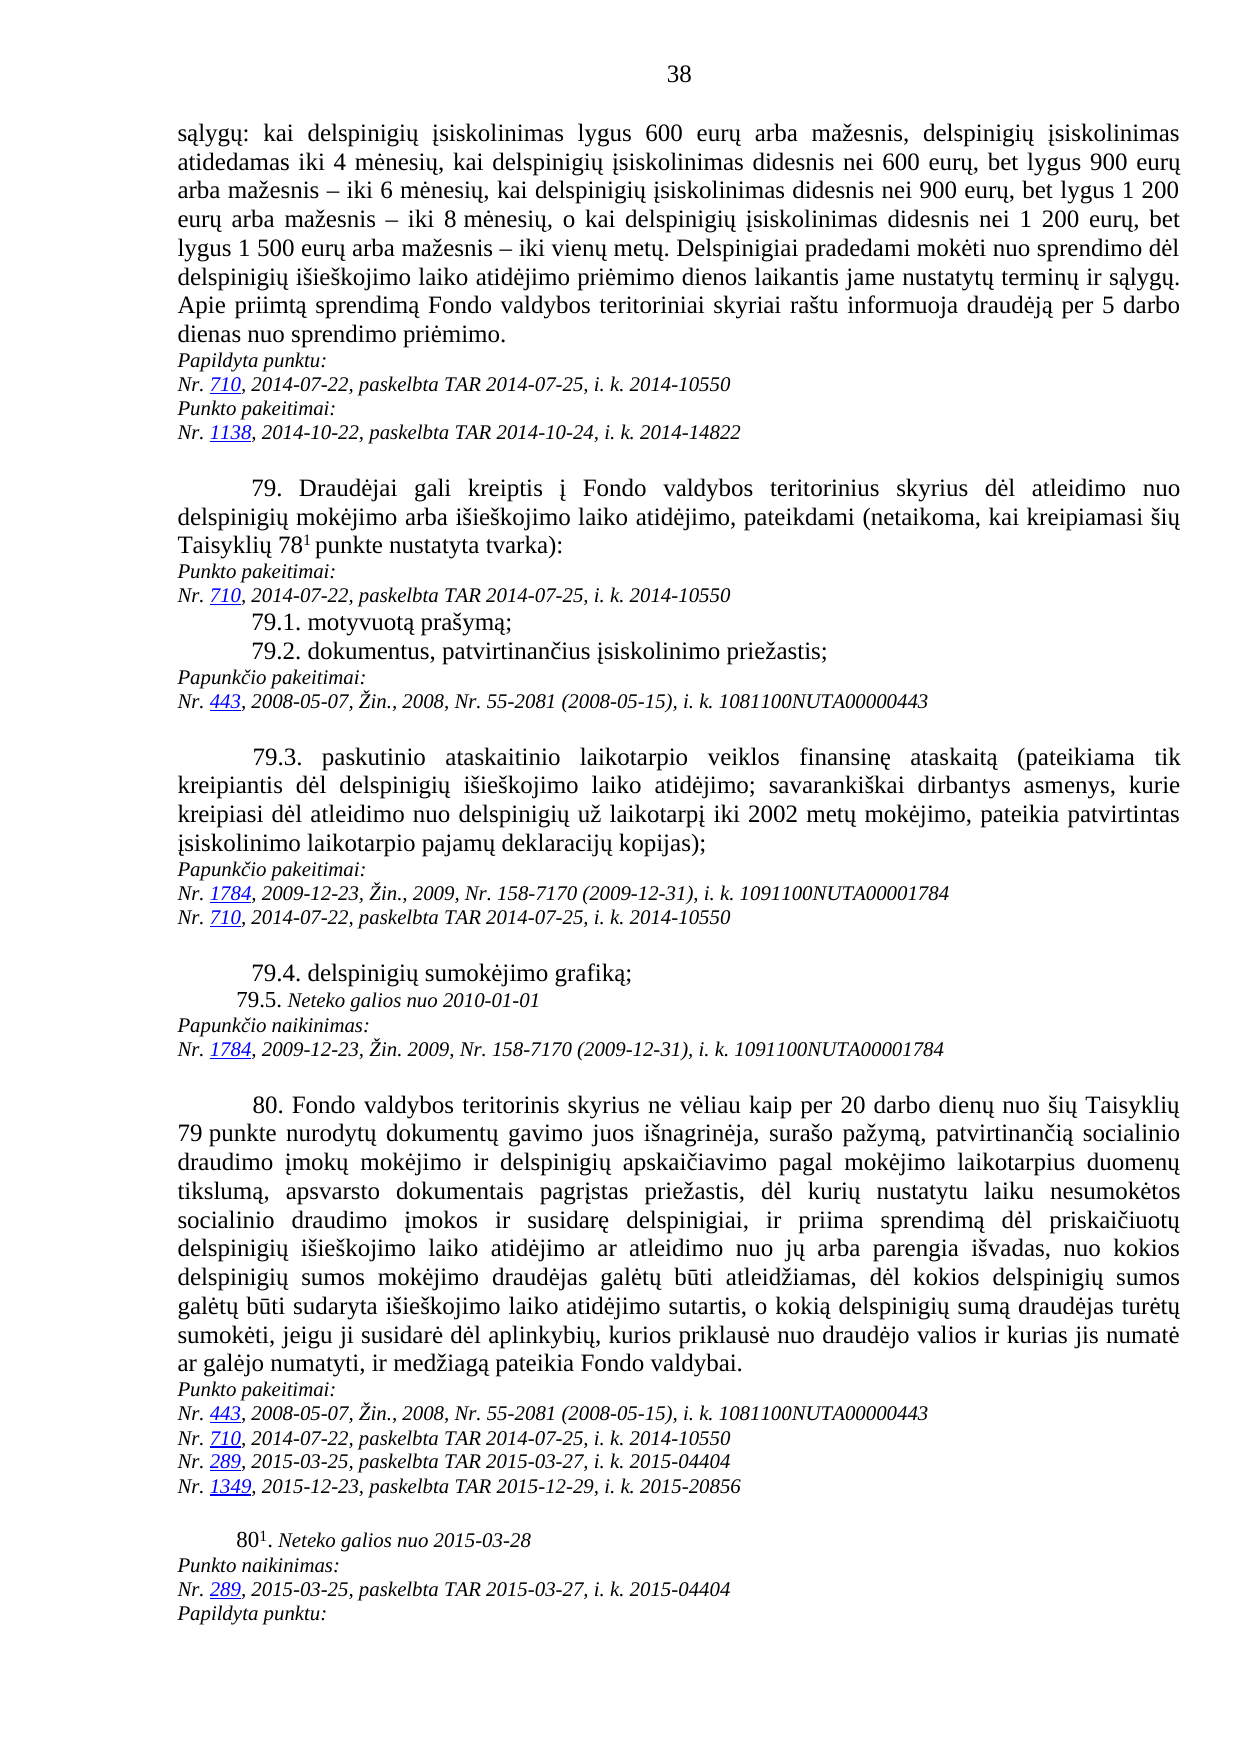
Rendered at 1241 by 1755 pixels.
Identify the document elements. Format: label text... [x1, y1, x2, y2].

text sąlygų: kai delspinigių įsiskolinimas lygus 600 eurų arba mažesnis, delspinigių įsiskolinimas atidedamas iki 4 mėnesių, kai delspinigių įsiskolinimas didesnis nei 600 eurų, bet lygus 900 eurų arba mažesnis – iki 6 mėnesių, kai delspinigių įsiskolinimas didesnis nei 900 eurų, bet lygus 1 200 eurų arba mažesnis – iki 8 mėnesių, o kai delspinigių įsiskolinimas didesnis nei 1 200 eurų, bet lygus 1 500 eurų arba mažesnis – iki vienų metų. Delspinigiai pradedami mokėti nuo sprendimo dėl delspinigių išieškojimo laiko atidėjimo priėmimo dienos laikantis jame nustatytų terminų ir sąlygų. Apie priimtą sprendimą Fondo valdybos teritoriniai skyriai raštu informuoja draudėją per 5 darbo dienas nuo sprendimo priėmimo. [177, 118, 1181, 348]
text Nr. 443, 2008-05-07, Žin., 2008, Nr. 55-2081 (2008-05-15), i. k. 1081100NUTA00000443 [177, 689, 1181, 713]
text Nr. 1784, 2009-12-23, Žin. 2009, Nr. 158-7170 (2009-12-31), i. k. 1091100NUTA00001784 [177, 1037, 1181, 1061]
text Nr. 710, 2014-07-22, paskelbta TAR 2014-07-25, i. k. 2014-10550 [177, 583, 1181, 607]
text 79.3. paskutinio ataskaitinio laikotarpio veiklos finansinę ataskaitą (pateikiama tik kreipiantis dėl delspinigių išieškojimo laiko atidėjimo; savarankiškai dirbantys asmenys, kurie kreipiasi dėl atleidimo nuo delspinigių už laikotarpį iki 2002 metų mokėjimo, pateikia patvirtintas įsiskolinimo laikotarpio pajamų deklaracijų kopijas); [177, 742, 1181, 857]
text Papildyta punktu: [177, 348, 1181, 372]
text 79. Draudėjai gali kreiptis į Fondo valdybos teritorinius skyrius dėl atleidimo nuo delspinigių mokėjimo arba išieškojimo laiko atidėjimo, pateikdami (netaikoma, kai kreipiamasi šių Taisyklių 781 punkte nustatyta tvarka): [177, 473, 1181, 559]
text Nr. 710, 2014-07-22, paskelbta TAR 2014-07-25, i. k. 2014-10550 [177, 1425, 1181, 1449]
text 79.4. delspinigių sumokėjimo grafiką; [177, 958, 1181, 987]
text Nr. 710, 2014-07-22, paskelbta TAR 2014-07-25, i. k. 2014-10550 [177, 372, 1181, 396]
text Papildyta punktu: [177, 1601, 1181, 1625]
text Punkto naikinimas: [177, 1553, 1181, 1577]
text Punkto pakeitimai: [177, 559, 1181, 583]
text 80. Fondo valdybos teritorinis skyrius ne vėliau kaip per 20 darbo dienų nuo šių Taisyklių 79 punkte nurodytų dokumentų gavimo juos išnagrinėja, surašo pažymą, patvirtinančią socialinio draudimo įmokų mokėjimo ir delspinigių apskaičiavimo pagal mokėjimo laikotarpius duomenų tikslumą, apsvarsto dokumentais pagrįstas priežastis, dėl kurių nustatytu laiku nesumokėtos socialinio draudimo įmokos ir susidarę delspinigiai, ir priima sprendimą dėl priskaičiuotų delspinigių išieškojimo laiko atidėjimo ar atleidimo nuo jų arba parengia išvadas, nuo kokios delspinigių sumos mokėjimo draudėjas galėtų būti atleidžiamas, dėl kokios delspinigių sumos galėtų būti sudaryta išieškojimo laiko atidėjimo sutartis, o kokią delspinigių sumą draudėjas turėtų sumokėti, jeigu ji susidarė dėl aplinkybių, kurios priklausė nuo draudėjo valios ir kurias jis numatė ar galėjo numatyti, ir medžiagą pateikia Fondo valdybai. [177, 1090, 1181, 1377]
text 79.2. dokumentus, patvirtinančius įsiskolinimo priežastis; [177, 636, 1181, 665]
text Punkto pakeitimai: [177, 1377, 1181, 1401]
text Punkto pakeitimai: [177, 396, 1181, 420]
text Nr. 289, 2015-03-25, paskelbta TAR 2015-03-27, i. k. 2015-04404 [177, 1449, 1181, 1473]
text Papunkčio pakeitimai: [177, 857, 1181, 881]
text 79.5. Neteko galios nuo 2010-01-01 [177, 987, 1181, 1013]
text Nr. 710, 2014-07-22, paskelbta TAR 2014-07-25, i. k. 2014-10550 [177, 905, 1181, 929]
text Papunkčio naikinimas: [177, 1013, 1181, 1037]
text Nr. 443, 2008-05-07, Žin., 2008, Nr. 55-2081 (2008-05-15), i. k. 1081100NUTA00000443 [177, 1401, 1181, 1425]
text Nr. 1138, 2014-10-22, paskelbta TAR 2014-10-24, i. k. 2014-14822 [177, 420, 1181, 444]
text Nr. 1784, 2009-12-23, Žin., 2009, Nr. 158-7170 (2009-12-31), i. k. 1091100NUTA00001784 [177, 881, 1181, 905]
text Papunkčio pakeitimai: [177, 665, 1181, 689]
text Nr. 289, 2015-03-25, paskelbta TAR 2015-03-27, i. k. 2015-04404 [177, 1577, 1181, 1601]
text Nr. 1349, 2015-12-23, paskelbta TAR 2015-12-29, i. k. 2015-20856 [177, 1473, 1181, 1498]
text 801. Neteko galios nuo 2015-03-28 [177, 1526, 1181, 1553]
text 79.1. motyvuotą prašymą; [177, 607, 1181, 636]
